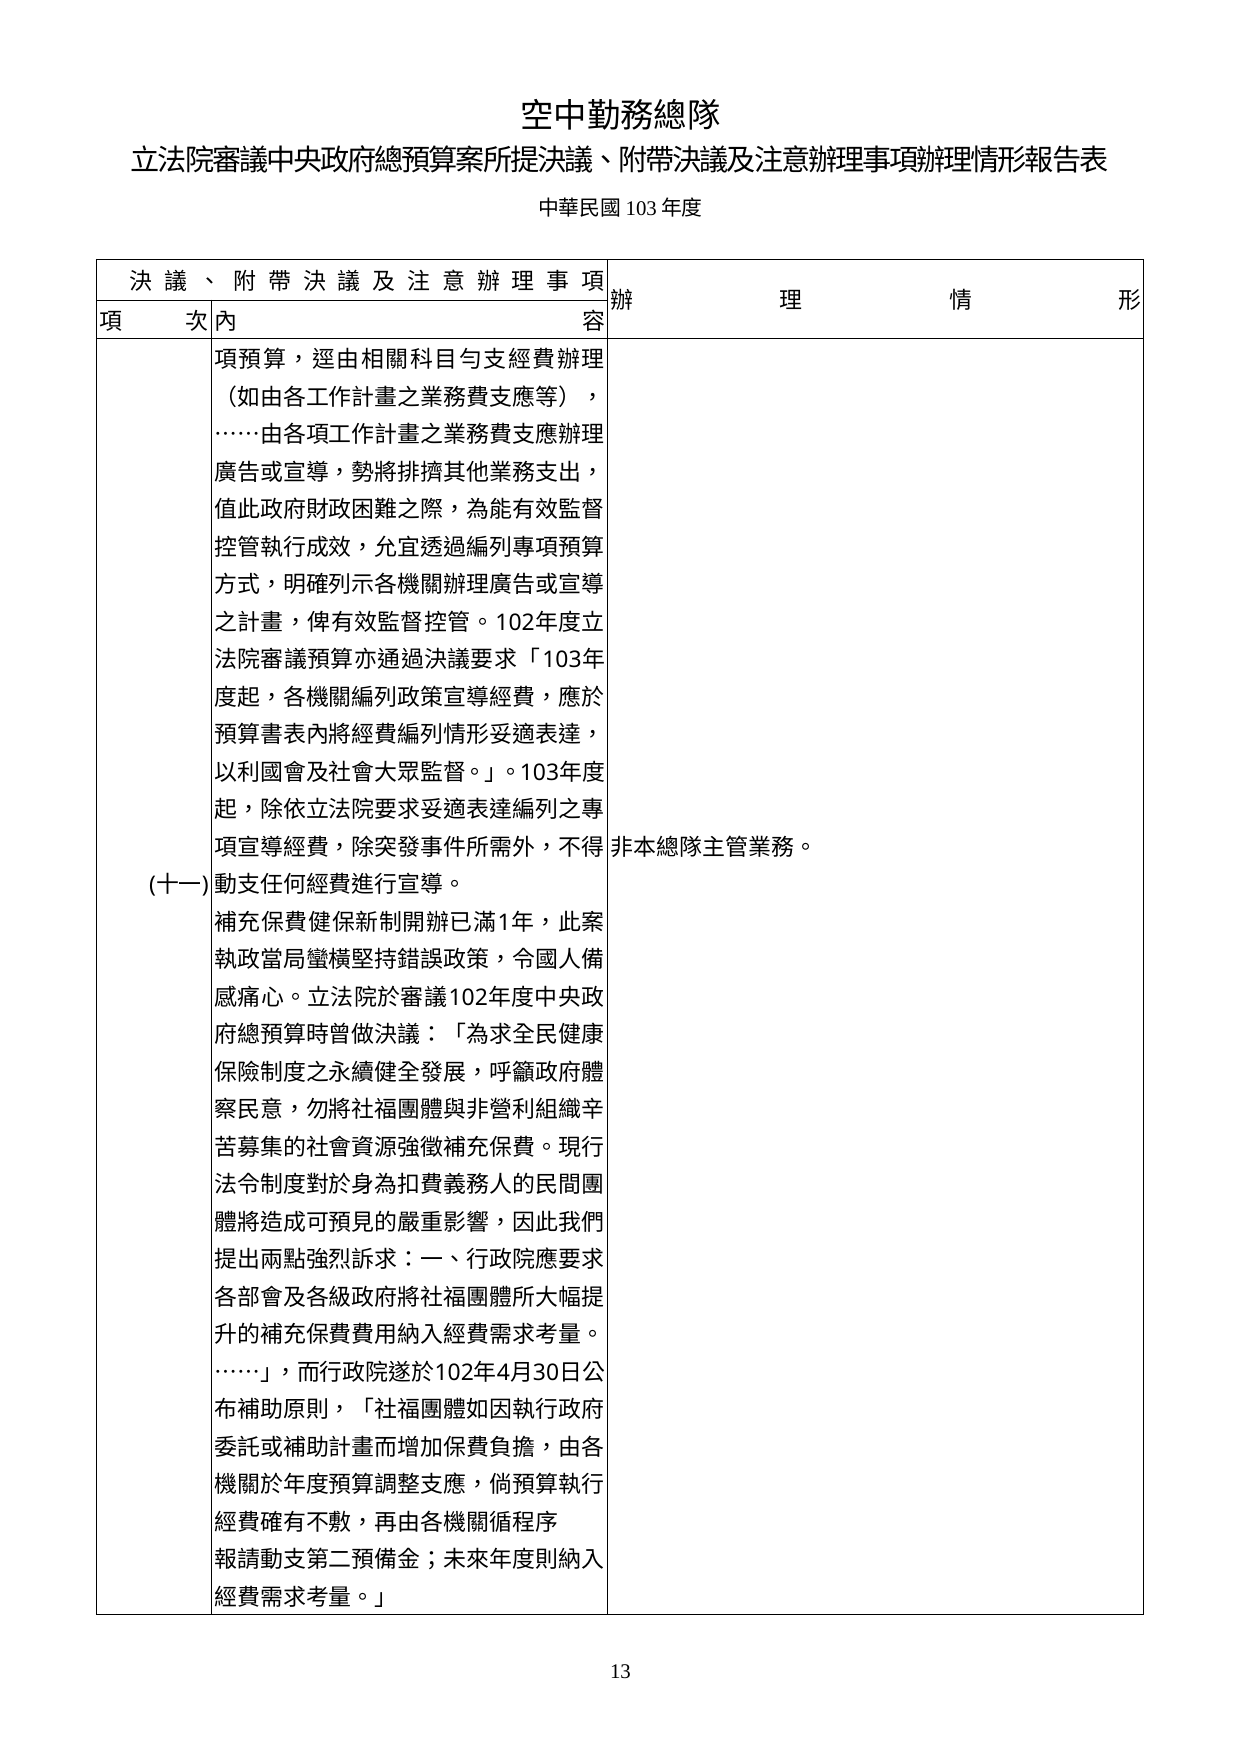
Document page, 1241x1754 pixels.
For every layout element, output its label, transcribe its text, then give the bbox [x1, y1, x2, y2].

table_cell (十一) [97, 339, 211, 1614]
table_cell 內容 [212, 301, 607, 338]
table_cell 非本總隊主管業務。 遵照辦理。 遵照辦理。 本總隊未編列是項經費。 1.本總隊未編列是項經費。 2.遵照辦理。 3.遵照辦理。 4.本總隊未編列是項經費。 5.遵照辦理。 6.本總隊未編列軍事裝備設施養護費，餘遵照辦理。 7.遵照辦理。 8.遵照辦理。 9.遵照辦理。 10.遵照辦理。 11.本總隊未編列是項經費。 12.本總隊未編列是項經費。 13.非本總隊主管業務。 14.非本總隊主管業務。 非本總隊主管業務。 非本總隊主管業務。 遵照辦理。 本總隊未編列是項經費。 遵照辦理。 非本總隊主管業務。 非本總隊主管業務。 遵照辦理。 非本總隊主管業務。 非本總隊主管業務。 遵照辦理。 非本總隊主管業務。 非本總隊主管業務。 非本總隊主管業務。 非本總隊主管業務。 非本總隊主管業務。 非本總隊主管業務。 非本總隊主管業務。 非本總隊主管業務。 非本總隊主管業務。 本總隊無捐助設立之財團法人。 本總隊無捐助設立之財團法人。 本總隊無捐助設立之財團法人。 本總隊無捐助設立之財團法人。 本總隊無捐助（贈）、投資之財團法人。 遵照辦理。 非本總隊主管業務。 本案書面檢討改善報告，本總隊業以102年12月9日內授空勤字第1020860118號函送立法院內政委員會各委員國會辦公室在案，內容包含99年至101年廠商違約情形、違約分析、影響說明及檢討改善措施等。 本總隊業於103年5月28日立法院第8屆第5會期內政委員會第24次全體委員會提出報告，並經立法院103年10月1日台立院議字第1030703880號函准予動支在案。 本總隊業於103年5月28日立法院第8屆第5會期內政委員會第24次全體委員會提出報告，並經立法院103年10月1日台立院議字第1030703877號函准予動支在案。 本總隊業於103年5月28日立法院第8屆第5會期內政委員會第24次全體委員會提出報告，並經立法院103年10月1日台立院議字第1030703878號函准予動支在案。 本總隊業於103年5月28日立法院第8屆第5會期內政委員會第24次全體委員會提出報告，並經立法院103年10月1日台立院議字第1030703879號函准予動支在案。 本案相關檢討報告，本總隊業以103年1月3日內授空勤字第1030860002號函送立法院內政委員會在案。 本案相關撥用期程及區域配置目標計畫內容，本總隊業以103年1月3日內授空勤字第1030860002號函送立法院內政委員會在案。 (一)依據行政院87年5月14日臺(87)會授二字第03454號函核定財物標準分類第4類第03項第02目第03節「直升機」最低使用年限10年。 (二)按國有財產法第25條「管理機關對其經管之國有財產，除依法令報廢者外，應注意保養及整修，不得毀損、棄置。」規定，本總隊經管使用飛機尚未報廢前，均依據飛機製造商技術文件執行定期檢查及檢修工作等，維護保養飛機使其維持適航狀況。 (三)本總隊現有高齡S-76、UH-1H型及B-234型直升機業已規劃配合黑鷹直升機接收期程自102年開始逐年汰除至106年全數除役，由新型黑鷹直升機為主力機接替執行空中勤務。 (四)本案相關辦理情形，本總隊業以103年1月3日內授空勤字第1030860002號函送立法院內政委員會在案。 有關本案配置飛航記錄器或研擬其他替代方案檢討，本總隊業以103年1月3日內授空勤字第1030860002號函送立法院內政委員會在案，本總隊現有高齡機種UH-1H及B-234型機將於106年全面汰除，另104年起分批接收之黑鷹直升機均已配置飛航紀錄器。 本總隊自成立迄今，計發生6次飛航事故（其中U型機5次、B型機1次），依「飛航安全調查委員會」調查報告所見，現行飛安管理組織的功能未能發揮、飛行員對狀況的警覺不足、緊急處置訓練待加強、部分飛行及保修操作程序不完整、承商維修工作不確實，本總隊均逐案檢討並完成相關改進措施，並規劃以「他律」及「自律」兩大作為提升飛安績效： (一)自律面： 1.制定相關標準作業規範及安全管理作業手冊。 2.總隊長率各業務主管定期至勤務大隊參加飛安季會。 3.強化對操作風險評估的辨識度。 4.召開「年終飛地安促進會議」。 5.派員參加國內飛安機構辦理之教育訓練。 6.修訂「內政部空中勤務總隊飛安監理會設置要點」。 7.於3個勤務大隊及9個勤務隊設置「兼任飛安官」。 8.協請飛航安全調查委員會派員實施飛安事件調查講習。 (二)他律面： 1.飛安監理會外聘7-9員具航空專業知能之委員，定期召開飛安委員會議。 2.外聘委員每月輪流至1個勤務隊實施飛安督導訪談，提出飛地安改善建議。 3.每兩年成立飛安管理評鑑小組，對空勤總隊暨所屬各勤務（大）隊實施年度飛安評鑑，提出飛安改善建議。 (三)本案相關檢討及改善計畫，本總隊業以103年1月3日內授空勤字第1030860002號函送立法院內政委員會在案。 有關本案加強績效指標精確度之方案，本總隊業以103年1月3日內授空勤字第1030860002號函送立法院內政委員會在案。 (一)行政院業以103年7月9日院臺內字第1030140542號核定本總隊「飛機維護5年中程計畫」，內容涵蓋機隊商維策略、黑鷹直升機維持妥善率，並解決新機接收機隊管理、維護、新增人力與空勤機工長缺額等問題。 (二)本總隊於104年中起接收黑鷹直升機期間，舊型機種S-76B、UH-1H及B-234配合新機接收及成軍計畫逐年汰除，未來僅配置AS-365、UH-60M直升機及1個定翼機隊，以達機隊簡化目標，任務派遣將朝低成本高效益規劃。 (三)本總隊接收黑鷹直升機接裝訓練已擬定接裝訓練工作計畫，內容包含飛行員訓練104年至106年國外原廠訓練教官班3期14員，正駕駛班3期18員，完成原廠訓練回國後，依台灣地形、氣候及海洋狀況實施任務訓練，107年至108年國內自訓合格班5期20員(含任務訓練)；維保人員訓練，包含104年國外原廠訓練12人，國內維保人員訓練由美方駐台技協小組教官執行基礎保養班4期56員、空勤檢驗班2期8員。 (四)有關模擬機訓練除於國外原廠實施模擬機訓練外，國防部陸軍司令部亦同意於該軍航特部UH-60M模擬機非操作時段，實施空勤總隊模擬機訓練，可滿足本總隊接機期間及未來各年度常年訓練模擬機訓練需求。 (五)因應黑鷹機隊接訓，空勤總隊規劃於103年下半年集中第1批將赴美教官6員成立接訓隊，實施技令研讀、加強語文能力、機隊運作研討等，以順遂爾後接裝訓練。 (六)黑鷹直升機接機訓練場地於台中清泉崗機場實施，並針對救援任務特性已規劃機場航線、海上、陸地及高山訓練區域，可滿足未來接機換裝訓練及任務訓練。 (七)本案相關評估改善方案，本總隊業以103年1月3日內授空勤字第1030860002號函送立法院內政委員會在案。 [608, 339, 1143, 1614]
table_cell 通案決議部分： 103年度中央政府總預算案，歲入預算編列「釋股收入」380億元，釋股對象不以三大基金（中華郵政公司、勞工保險基金及勞工退休基金）為限，並以長期持有為原則，釋股相關費用併同調整。 查「文康活動費」之編列於法無據，且與業務推廣無關，此時正值政府財政赤字節節攀升，各部門應撙節支出、同舟共濟之際，故將中央政府各機關之「文康活動費」減列20%。 歷年中央政府各機關車輛養護費及辦公器具養護費之編列標準浮動，且依其性質，應可視各機關實際需求編列，而非統一按人頭方式編列；且我國中央政府長期推動「政府機關及學校四省專案計畫」，更應撙節支出，非增列預算。爰刪減中央政府各機關「車輛及辦公器具養護費」9億5,088萬5,000元之5%，計4,754萬4,000元，並要求未來年度「車輛養護費」及「辦公器具養護費」之編列，應據各年度需求，如實編列。 針對103年度中央政府總預算案中，有關各部會及所屬皆編列有「大陸地區旅費」預算，主要是支應派員進行兩岸開會、談判、考察等交流業務；惟鑑於中國對台政策仍堅守「一中原則」立場，其官員來台參加活動皆公開大肆宣傳「一中政策」，更何況是面對我國至中國參與交流的官員，中國欲進行統戰企圖顯已昭然若揭，實不宜編列預算支應與中國太過頻繁之交流，就連國際專家都建議台灣應該要放緩兩岸交流。準此，為使國家政策更加優質化，公務人員本應選擇與更進步、更自由的歐、美國家交流，以參照學習先進國家之優良施政做法，而非讓台灣生存與發展「僅有一條與中國結合之路」；爰針對各部會及所屬編列之「大陸地區旅費」預算，統刪10%。 103年度中央政府總預算案針對各機關及所屬統刪項目如下： 1.大陸地區旅費：統刪10%。 2.車輛及辦公器具養護費：統刪5%。 3.文康活動費：編列標準由每人每年2,500元調降為2,000元。 4.委辦費：除立法院主管、公務人員保障暨培訓委員會、國家文官學院及所屬、警政署及所屬、外交部主管、教育部主管委託辦理、體育署委託研究、法務部主管委託研究、工業局工業技術升級輔導計畫、動植物防疫檢疫局及所屬屠宰衛生檢查、畜禽藥物殘留檢測及檢疫偵測犬業務、勞工委員會危險性機械及設備檢查與管理、衛生福利部長期照顧十年計畫及建置長期照顧服務體系相關預算、食品藥物管理署、文化部主管委託辦理不刪外，其餘統刪10%，其中國史館臺灣文獻館、行政院、主計總處、經濟建設委員會、審計部、內政部、營建署及所屬、入出國及移民署、建築研究所、國防部所屬、財政部、國庫署、國家教育研究院、交通部、中央氣象局 、觀光局及所屬、運輸研究所、公路總局及所屬、科學工業園區管理局及所屬、南部科學工業園區管理局及所屬、中部科學工業園區管理局及所屬、茶業改良場、動植物防疫檢疫局及所屬、農業金融局、勞工安全衛生研究所改以其他項目刪減替代，科目自行調整。 5.一般事務費：除中央研究院、中央選舉委員會及所屬、立法院主管、公務人員保障暨培訓委員會、國家文官學院及所屬、警政署及所屬、外交部主管、體育署、法務部主管、衛生福利部長期照顧十年計畫及建置長期照顧服務體系相關預算、中央健康保險署不刪外，其餘統刪5%，其中經濟建設委員會、審計部、審計部臺北市審計處、審計部臺中市審計處、審計部臺南市審計處、審計部高雄市審計處、營建署及所屬、消防署及所屬、入出國及移民署、空中勤務總隊、國防部主管、財政部、國庫署、賦稅署、高雄國稅局、北區國稅局及所屬、中區國稅局及所屬、南區國稅局及所屬、關務署及所屬、國有財產署及所屬、國家圖書館、國立公共資訊圖書館、國立教育廣播電臺、國際貿易局及所屬、能源局、民用航空局、中央氣象局、觀光局及所屬、運輸研究所、科學工業園區管理局及所屬、南部科學工業園區管理局及所屬、中部科學工業園區管理局及所屬、放射性物料管理局、核能研究所、水土保持局、農業試驗所、林業試驗所、家畜衛生試驗所、農業藥物毒物試驗所、種苗改良繁殖場、衛生福利部、食品藥物管理署、環境檢驗所、海岸巡防署、金融監督管理委員會改以其他項目刪減替代，科目自行調整。 6.軍事裝備設施、房屋建築、設施及機械設備養護費：除中央研究院、中央選舉委員會及所屬、立法院主管、公務人員保障暨培訓委員會、國家文官學院及所屬、警政署及所屬、體育署、法務部主管不刪外，其餘統刪5%，其中行政院、經濟建設委員會、研究發展考核委員會、考選部、監察院、審計部、審計部臺北市審計處、審計部臺中市審計處、審計部臺南市審計處、審計部高雄市審計處、內政部、營建署及所屬、空中勤務總隊、領事事務局、國防部主管、國庫署、賦稅署、臺北國稅局、高雄國稅局、北區國稅局及所屬、中區國稅局及所屬、關務署及所屬、國有財產署及所屬、財政資訊中心、國家圖書館、國立公共資訊圖書館、國立教育廣播電臺、 交通部、民用航空局、中央氣象局、觀光局及所屬、運輸研究所、公路總局及所屬、蒙藏委員會主管、僑務委員會主管、南部科學工業園區管理局及所屬、原子能委員會、放射性物料管理局、農業委員會、水土保持局、林業試驗所、農業藥物毒物試驗所、特有生物研究保育中心、臺南區農業改良場、高雄區農業改良場、疾病管制署、食品藥物管理署、海岸巡防署主管、證券期貨局改以其他項目刪減替代，科目自行調整。 7.國內旅費：除中央研究院、中央選舉委員會及所屬、立法院主管、公務人員保障暨培訓委員會、國家文官學院及所屬、體育署、法務部主管、衛生福利部長期照顧十年計畫及建置長期照顧服務體系相關預算不刪外，其餘統刪5%，其中經濟建設委員會、公共工程委員會、考選部、監察院、審計部、審計部臺北市審計處、審計部臺南市審計處、審計部高雄市審計處、內政部、營建署及所屬、役政署、入出國及移民署、領事事務局、國防部所屬、財政部、國庫署、臺北國稅局、關務署及所屬、國有財產署及所屬、財政資訊中心、國家圖書館、國立公共資訊圖書館、國立教育廣播電臺、交通部、中央氣象局、觀光局及所屬、運輸研究所、公路總局及所屬、科學工業園區管理局及所屬、南部科學工業園區管理局及所屬、中部科學工業園區管理局及所屬、原子能委員會、放射性物料管理局、農業委員會、水土保持局、林業試驗所、農業藥物毒物試驗所、衛生福利部、疾病管制署、食品藥物管理署、環境保護人員訓練所、海岸巡防署、檢查局改以其他項目刪減替代，科目自行調整。 8.國外旅費：除中央研究院、中央選舉委員會及所屬、立法院主管、公務人員保障暨培訓委員會、國家文官學院及所屬、警政署及所屬、外交部主管、體育署、法務部主管、衛生福利部長期照顧十年計畫及建置長期照顧服務體系相關預算、文化部主管不刪外，其餘統刪10%，其中行政院、主計總處、地方行政研習中心、國立故宮博物院、經濟建設委員會、客家委員會及所屬、研究發展考核委員會、檔案管理局、公平交易委員會、考試院、考選部、銓敘部、公務人員退休撫卹基金監理委員會、公務人員退休撫卹基金管理委員會、監察院、審計部、營建署及所屬、中央警察大學、消防署及所屬、役政署、入出國及移民署、空中勤務總隊、國防部所屬、財政部、國庫署、賦稅署、臺北國稅局、北區國稅局及所屬、中區國稅局及所屬、南區國稅局及所屬、關務署及所屬、國有財產署及所屬、財政資訊中心、教育部、國民及學前教育署、青年發展署、國家圖書館、國立公共資訊圖書館、國家教育研究院、標準檢驗局及所屬、中央地質調查所、交通部、民用航空局、中央氣象局、觀光局及所屬、運輸研究所、公路總局及所屬、僑務委員會主管、科學工業園區管理局及所屬、南部科學工業園區管理局及所屬、中部科學工業園區管理局及所屬、原子能委員會、輻射偵測中心、放射性物料管理局、核能研究所、農業委員會、林務局、水土保持局、農業試驗所、林業試驗所、畜產試驗所、家畜衛生試驗所、農業藥物毒物試驗所、種苗改良繁殖場、漁業署及所屬、動植物防疫檢疫局及所屬、農業金融局、農糧署及所屬、職業訓練局及所屬、勞工安全衛生研究所、衛生福利部、疾病管制署、食品藥物管理署、環境保護署、環境檢驗所、環境保護人員訓練所、海岸巡防署、銀行局、臺灣省政府、臺灣省諮議會改以其他項目刪減替代，科目自行調整。 9.出國教育訓練費：除中央研究院、公務人員保障暨培訓委員會、國家文官學院及所屬、警政署及所屬、法務部主管不刪外，其餘統刪10%，其中主計總處、經濟建設委員會、公平交易委員會、審計部、營建署及所屬、中央警察大學、空中勤務總隊、國防部所屬、財政部、關務署及所屬、交通部、中央氣象局、原子能委員會、核能研究所、農業委員會、林務局、水土保持局、農業試驗所、林業試驗所、畜產試驗所、家畜衛生試驗所、農業藥物毒物試驗所、特有生物研究保育中心、種苗改良繁殖場、臺南區農業改良場、高雄區農業改良場、臺東區農業改良場、動植物防疫檢疫局及 所屬、衛生福利部、疾病管制署、食品藥物管理署、環境保護署、環境檢驗所、海岸巡防署、銀行局改以其他項目刪減替代，科目自行調整。 10.設備及投資：除資產作價投資、中央研究院、國立故宮博物院南部院區籌建計畫、中央選舉委員會及所屬、立法院主管、公務人員保障暨培訓委員會、國家文官學院及所屬、警政署及所屬、外交部主管營建工程與交通及運輸設備、體育署、法務部主管、國家科學委員會增撥國家科學技術發展基金、中央健康保險署、文化部主管不刪；教育部主管（不含體育署）統刪4%外，其餘統刪8%，其中經濟建設委員會、檔案管理局、司法院、最高法院、最高行政法院、臺中高等行政法院、高雄高等行政法院、公務員懲戒委員會、智慧財產法院、臺灣高等法院、臺灣高等法院臺中分院、臺 灣高等法院臺南分院、臺灣高等法院高雄分院、臺灣高等法院花蓮分院、臺灣臺北地方法院、臺灣士林地方法院、臺灣新北地方法院、臺灣新竹地方法院、臺灣苗栗地方法院、臺灣臺中地方法院、臺灣南投地方法院、臺灣彰化地方法院、臺灣雲林地方法院、臺灣嘉義地方法院、臺灣臺南地方法院、臺灣高雄地方法院、臺灣屏東地方法院、臺灣臺東地方法院、臺灣花蓮地方法院、臺灣宜蘭地方法院、臺灣基隆地方法院、臺灣澎湖地方法院、臺灣高雄少年及家事法院、福建高等法院金門分院、福建金門地方法院、福建連江地方法院、考選部、審計部臺北市審計處、審計部臺中市審計處、審計部臺南市審計處、審計部高雄市審計處、內政部、營建署及所屬、消防署及所屬、領事事務局、外交及國際事務學院、國防部主管、財政部、國庫署、賦稅署、臺北國稅局、中區國稅局及所屬、國有財產署及所屬、教育部、國民及學前教育署、青年發展署、國家圖書館、國立公共資訊圖書館、國立教育廣播電臺、國家教育研究院、中央氣象局、觀光局及所屬、運輸研究所、公路總局及所屬、臺中區農業改良場、漁業署及所屬、環境保護人員訓練所、海洋巡防總局、海岸巡防總局及所屬、證券期貨局改以其他項目刪減替代，科目自行調整。 11.對國內團體之捐助與政府機關間之補助：除法律義務支出、中央研究院、 司法院對財團法人法律扶助基金會之捐助、警政署及所屬、外交部主管、教育部主管、法務部主管、經濟部科技預算、國家科學委員會對財團法人國家實驗研究院與國家同步輻射研究中心之捐助、衛生福利部主管長期照顧十年計畫及建置長期照顧服務體系相關預算、衛生福利部捐助財團法人國家衛生研究院發展計畫、中央健康保險署補助職業工會與農漁會辦理健保業務、食品藥物管理署、文化部主管不刪外，其餘統刪5%，其中內政部、營建署及所屬、入出國及移民署、國防部所屬、交通部、觀光局及所屬、動植物防疫檢疫局及所屬、疾病管制署、環境保護署改以其他項目刪 減替代，科目自行調整。 12.對地方政府之補助：除法律義務支出、一般性補助款、教育部主管、法務 部主管、衛生福利部主管長期照顧十年計畫及建置長期照顧服務體系相關預算、中央健康保險署補助鄉鎮市公所辦理健保業務、食品藥物管理署、文化部主管不刪外，其餘統刪5%，其中役政署、交通部、動植物防疫檢疫局及所屬、衛生福利部改以其他項目刪減替代，科目自行調整。 13.經濟部主管、內政部主管及農業委員會主管辦理「易淹水地區後續治理及維護管理計畫」23 億元全數刪除。 14.國庫署「國債付息」減列11億3,000 萬元。 財政部97年1月2日函文政府各機關學校，要求機關學校附設公園供停放車輛之停車場，應依「規費法」規定徵收使用規費；惟效果不彰，絕大多數機關均未針對員工使用機關附設停車場收費；少數有收費者，收費標準亦相當紊亂，包括同棟建築，不同部會，標準不一；同一主管機關中，不同單位，收費不同；收費標準低於一般行情甚多等等。 規費法第1條即敘明立法目的在於「增進財政負擔公平，有效利用公共資源，維護人民權益」，同法第8條有關應徵收使用規費之項目中，即包括各機關學校交付特定對象或提供其使用之「公有道路、設施、設備及場所」，第10條有關收費標準之計費原則並規定除須依興建、購置、維護等相關成本訂定收費標準外，亦應考量市場因素。一般民眾利用公有停車場均須按規定繳費，但公務人員使用政府機關停車場，卻可享免費或低價之優惠，無疑是慷人民之慨。況中央政府機關多位於大台北地區，捷運、公車等大眾運輸路網密集，交通便捷；且政府機關無償提供員工使用停車場，增加自行開車之誘因，亦與近年來政府力倡之節能減碳政策大相違背。爰此，要求行政院應依規費法相關規定，參考同地段一般停車場收費情形，於103 年清查各機關學校附設停車空間供員工使用情形，並於104年研擬相關規範，送立法院備查後實施，以落實規費法「增進財政負擔公平、維護人民權益」之立法精神。 現行軍公教員工居住公有宿舍房租津貼扣繳標準，係按職務等級而訂；月薪含「公費」之院長或部長級政務人員居住公有宿舍，每月扣繳800元；一般軍公教人員按職級每月分別扣繳400元至700 元不等。 公務人員之待遇、加給係依「公務人員俸給法」規定，其中並無配住宿舍或提供房租津貼之規定。因此，配住宿舍僅扣繳低額之房租津貼，形同對配住者之額外津貼；且各單位職務宿舍區位、面積均不同，但不論位於台北市或花蓮、台東，不論居住單房或1戶多房者，亦均依同樣標準扣繳，實未盡合理。另「中央各機關學校職務宿舍之設置管理規定事項」第6點規定：「各機關學校提供職務宿舍予借用人住用，應收取管理費，由宿舍管理機關學校經收後悉數解繳國庫。……」，然各該公有宿舍雖大多收有管理費，但費用仍較一般行情為低，且除極少數如中央研究院將管理費等相關收入繳庫外，其餘機關所收取之管理費均未按規定繳回國庫。 綜上，公務人員住宿舍本於法無據，且房租津貼扣繳及管理費標準，均悖離一般市場行情，並與宿舍面積及價值無關，顯不符宿舍使用之對價，形同變相津貼；公務人員職務宿舍均為運用政府預算興建或租用，為落實使用者付費原則，爰要求行政院應參酌宿舍座落區位、面積及市場行情，於104年訂定宿舍使用之收費相關規範，送立法院備查後實施。 針對103年度中央政府總預算案「業務費」項下「教育訓練費」科目合計編列15億9,147萬7,000元，經查，其中內含「對現職員工赴國內外公私立各級學校修習學位、學分或研究等所需補貼之學分費、雜費等教育費」。有鑑於公務人員進修費用依規定雖可申請部分補助，但細節乃授權各機關學校得視預算經費狀況而定，可知公務人員進修費用實非必須應給予之補助；此外，進修人員甚至還可因此申請公假上課，實不合理。加以近年來，更發現公務人員違規到中國進修情形嚴重之問題發生，「連論文題目都是中國指定的」，恐已涉及國家安全疑慮。準此，對現職員工赴國內外公私立各級學校修習學位、學分或研究等所需補貼之學分費、雜費等教育費預算，自103年度起，就公餘時間與業務相關之進修核予補助。 有鑑於民國50至60年代軍公教人員待遇及福利較低，政府以行政命令頒定各項補助及優惠措施政策，改善軍公教家庭生活。惟多年來，歷經多次之大幅調薪後，目前軍公教人員整體待遇及福利已比民間企業優厚許多。加以目前政府財政惡化之際，各界紛紛檢討政府長期對特定對象進行各項補助問題，其中以「退役軍人及軍眷醫療免掛號費補助」，其相關費用實不合情理，相較於一般民眾（尤其對繳不起健保費遭鎖卡之民眾）而言，都無醫療免付掛號費之優待，造成相對剝奪感嚴重，實有違反社會公平正義原則。基於目前政府財政惡化之際，軍人應與全民共體時艱，況且政府設立之醫療院所本亦應為國庫增加收入，有所營運績效才能自給自足，而非為特定族群給予掛號優惠，更造成各公立醫院長期為吸收該項優惠而減少國庫收入。職是之故，政府亟應重視且重新檢討廢止就醫免掛號費制度，取消「退役軍人及軍眷醫療免掛號費補助」，爰要求針對103年度所有編列「退役軍人及軍眷至醫療院所『就診免付掛號費』」之優待相關預算，應予檢討優待掛號費之次數，並自104年度起實施，超過部分亦不得要求相關所屬之醫療院所自行吸收。 依據審計部決算審核報告指出，過去政府辦理政令宣導採購，曾發生未編有專項預算，逕由相關科目勻支經費辦理（如由各工作計畫之業務費支應等），……由各項工作計畫之業務費支應辦理廣告或宣導，勢將排擠其他業務支出，值此政府財政困難之際，為能有效監督控管執行成效，允宜透過編列專項預算方式，明確列示各機關辦理廣告或宣導之計畫，俾有效監督控管。102年度立法院審議預算亦通過決議要求「103年度起，各機關編列政策宣導經費，應於預算書表內將經費編列情形妥適表達，以利國會及社會大眾監督。」。103年度起，除依立法院要求妥適表達編列之專項宣導經費，除突發事件所需外，不得動支任何經費進行宣導。 補充保費健保新制開辦已滿1年，此案執政當局蠻橫堅持錯誤政策，令國人備感痛心。立法院於審議102年度中央政府總預算時曾做決議：「為求全民健康保險制度之永續健全發展，呼籲政府體察民意，勿將社福團體與非營利組織辛苦募集的社會資源強徵補充保費。現行法令制度對於身為扣費義務人的民間團體將造成可預見的嚴重影響，因此我們提出兩點強烈訴求：一、行政院應要求各部會及各級政府將社福團體所大幅提升的補充保費費用納入經費需求考量。……」，而行政院遂於102年4月30日公布補助原則，「社福團體如因執行政府委託或補助計畫而增加保費負擔，由各機關於年度預算調整支應，倘預算執行經費確有不敷，再由各機關循程序 報請動支第二預備金；未來年度則納入經費需求考量。」 經查，102年度社福團體執行政府委託或補助計畫時，並未得到各部會及各級政府就增加之補充保費負擔予以額外補助，反而因招標之統包金額變相由社福團體自行吸收，讓社福團體的財務更加捉襟見肘。爰要求行政院應督促各機關及各級政府就社福團體因執行政府委託或補助計畫而增加之補充保費負擔，納入經費需求。 補充保費健保新制開辦已滿1年，此案執政當局蠻橫堅持錯誤政策，不顧十餘年來二代健保之法令研修，令國人備感痛心。其中，補充保費來源之一的兼職所得，全民健康保險法第31條第1項第2款「非所屬投保單位給付之薪資所得」，讓廣大兼職的弱勢大眾被剝兩層皮。經社會輿論反彈後，衛生福利部雖陸續排除兒童及少年、中低收入戶、中低收入戶老人、領取身障者生活補助費者或勞保投保薪資未達中央勞工主管機關公告基本工資之身障者、在國內就學且無專職工作之專科學校或大學學士班學生等身分適用，但掛一漏萬，仍無助解決兼職所得不公的問題。近年台灣薪資凍漲、低薪化，卻又面臨物價卻節節上漲，許多青壯年往往須兼任第二份工作才能勉強餬口養家，現在又要繳納兩份健保費，看到有錢人買豪宅竟可貸款99%，相對剝奪感油然而生。爰要求衛生福利部應修正「全民健康保險扣取及繳納補充保險費辦法」，將在國內就業且無專職工作之大專學生之兼職所得扣取補充保險費之下限提高。 中央各機關單位辦理人力派遣採購作業，除應公開招標外，派遣契約中之勞動者權益亦應與正式職工維持同工同酬、同待遇原則；各機關單位並應同時針對未來業務人力之規劃進行全盤檢討，派遣員工人數不得新增。 目前各機關運用派遣勞工人數，原則不得超過99年1月31日各機關實際進用派遣勞工人數，並由主管機關進行總量管控。惟以控管基準日填報資料為派遣勞工人數之上限，且未衡酌各機關業務增減情形及既有人力寬緊度，實過於便宜行事。此外，由於聘用人員、約僱人員及臨時人員亦均有控管措施，惟承攬人力未予列管，因此，派遣勞工人數雖經控管後，有減少現象，但「勞務承攬」卻增加，亦即各機關勞務承攬方式規避控管，使派遣勞工人數之控管流於形式。爰要求行政院應責令相關機關重新檢討現行中央政府各機關運用派遣人力之規範，依照各機關人力結構及業務實際需求，調整派遣勞工人數之上限；此外，鑑於各機關以「勞務承攬」代替「勞務派遣」，或將部分業務以「勞務承攬」方式外包情形有增加之趨勢，行政院亦應針對「勞務承攬」訂定運用規範，必須符合勞動基準法規定，俾以提升機關人力運用效益，減少非必要之資源浪費；相關檢討報告及規範應於3個月內送立法院。 自日本福島核災後，世界各國皆開始檢討核安管制機關的獨立性和位階，國際原子能總署更制定核能安全公約（CNS），於第8條明訂「管制機關需賦予足夠的職權，並有效區隔管制機關與促進核能利用機構。」惟世界各國皆提升核安管制機關位階，我國卻於組改後擬將行政院原子能委員會降級為「三級獨立機關」之位階；惟查我國三級獨立機關中，僅有任務型委員會之設置，並無常態管制機構之往例，此舉不僅無助於我國即將面臨的除役、核廢料運送及儲存、人員儲備等問題，更恐將造成下層機關無力對上層機關（經濟部與台灣電力股份有限公司）行使監督權之問題，且易恐致立法院原本僅有的監督及質詢權力付之闕如，顯有迴避國會監督之嫌。鑑於以上，爰建請行政院及相關主管機關應研擬提升我國核安管制機關 位階至二級機構，並明確解決核安管制與核能運用功能混淆現狀，且能獨立行使監督台灣電力股份有限公司權責之組織改造與修法配套方案，並針對行政院原子能委員會之組改事宜，向立法院相關委員會進行專案報告。 目前中央政府各機關單位補助團體或個人之經費，雖已公布補助對象，但對於補助對象所在之縣市別等則未予公布，為利瞭解政府補助資源分配之情形，爰要求中央政府各機關補助團體或個人之經費，應增列直轄市或縣市別，就獲補助團體或個人可歸屬之直轄市或縣市分別列示。 為確保食品安全、強化食品級化學原料之管理，立法院於102年5月三讀通過食品衛生管理法時曾通過附帶決議：「未來工業級的化學原料和食品級的化學原料進口時海關編碼要分開處理。」，經查，食品衛生管理法公布迄今已半年有餘，相關部會仍未能就增列食品添加物之貨品分類號列達成共識，甚至有部會一直以實務執行有困難、違反世界潮流等理由來推諉，顯見行政院無心解決食安問題、放任相關部會藐視國會決議，使「食品添加物邊境分流、製造分區、販賣分業」乙案仍無有效進展。爰要求行政院應督促衛生福利部、經濟部、財政部於6個月內完成「食品添加物邊境 分流、製造分區、販賣分業」之各項管理措施，落實食品添加物之管理。 102年台灣發生化製澱粉及劣質油品事件，嚴重損及台灣人民身體健康與重創台灣美食王國之招牌，衛生福利部啟動「油安行動」時提到衛生福利部已經追加食品安全管理相關經費，新聞稿指稱「自102年起，重建食品安全五五專案已每年投入3.2億元，103年增加3億元投入擴增補助各縣市衛生局食品安全稽查經費」。經檢視食品藥物管理署102年度與103年度的預算，可以發現實際預算數遠比新聞稿所述短缺甚多，若扣除103年度新增一筆調查計畫後，可發現103年度的「五五專案」還比102年度少編1,116萬元。況且五五專案並非只針對食品安全來管理，還包括藥物、醫療器材及化粧品的查緝與檢驗經費，因此分到食品安全的經費根本未如新聞稿上所稱3.2億元全部拿來重建食品安全。其次，103年度食品藥物管理署並未多編3億元補助各縣市衛生局稽查食品安全，統計食品藥物管理署所有補助各縣市衛生局的經費（包括藥品及化粧品），103年度反而較102年度短編2,146.3萬元。 立法院於102年5月底三讀通過食品衛生管理法時曾通過附帶決議，要求「中央主管機關應於原列預算外另行編列專款專用於補助地方政府進行全面清查所有食品化工業之人力與經費。」，103年度食品藥物管理署預算不僅未編列專款，五五專案也短編，竟連補助各縣市衛生局的經費也縮水2,146.3萬元，除藐視國會外，這種「要前線打仗，後方卻糧草供應不足」，反映出馬政府根本無心為國人解決食品安全。 綜上，爰要求行政院應比照「99年核定『充實地方政府社工人力配置及進用計畫』，於6年內增加社工人力1,462人，並逐年由中央主管機關編列1.5億元」之做法，與各地方政府溝通需求，寬列補助經費、人力，除可補強現行食安稽查人力嚴重不足、提高留任率之現象，確實建構充足的食品稽查能量，以確保國人食品安全。 為落實藥物之管理，確保國人用藥安全，並推動生技醫藥產業之發展，避免因臨時人員之進用與運用限制，而影響衛生福利部食品藥物管理署延攬與留用專業之審查人員及稽查人員。爰建議行政院對於衛生福利部食品藥物管理署規費收入之用人經費，同意取消人事費用額度限制，用以進用足夠之審查人員及稽查人員，以提升藥物查驗登記與查廠案件之品質與效率；並為擴增對國外藥廠實地查核之廠數，建議行政院同意該等稽查人員可投入執行海外查廠業務，以利加強對輸入藥品之管理。 近年食品安全問題年年發生，重創我國食品產業形象，影響國際聲譽與觀光，衛生福利部食品藥物管理署職掌食品、藥物與化粧品之管理、查核、檢驗等業務，與民眾生活息息相關，負責食品加工、製造、流通、銷售等涉及層面廣泛且複雜。100年的塑化劑事件突顯源頭管理及上市後流通稽查管理重要性，102 年接連爆發修飾澱粉、油品混充及違法添加香料色素等事件，再再顯示現有制度之缺失與人力之短缺。此次違法欺詐消費者之不肖廠商主管機關未主動察覺，雖有怠忽之嫌，然根究其原因在於缺乏專精的檢驗技術與方法、蒐集國外相關風險資訊，建立確效的業者登錄管理、稽查管理制度等。從接連爆發之重大食品安全危機，可發現目前食品藥物管理署專門技術人員不足，檢驗設備缺乏，為使完善之食品安全機制得以建制，除積極修法改善外，爰要求衛生福利部食品藥物管理署應儘速完成修法、增加人力及相關設備，以建置完善的食品安全網，且為因應食品安全業務所增加之人力，得不受立法院99年通過中央政府機關總員額法時做成之附帶決議有關機關員額未來應於5年內降為16萬人之限制。 目前各機關國有土地參與都市更新或聯合開發後分回之房地，包括住宅、套房等，多以標售或標租方式處分。政府機關以標售方式處分，其標售價格易成為區域性指標，更易形成政府帶頭炒房之不良印象，且與平抑房價之政策相違。行政院應責成相關單位將該等分回之住宅優先作為公營出租住宅或社會住宅，以較低價格出租給青年、弱勢家庭等，並協調建置一統籌運用之機制、平台統籌規劃辦理。 近年來各級政府為發展經濟，屢以新訂或擴大都市計畫方式進行特定區開發，並採大範圍之區段徵收方式辦理，引發土地所有權人抗爭事件時有所聞；包括苗栗大埔案、林口A7開發案、桃園國際機場園區及附近地區特定區計畫案等；惟該等土地徵收案是否符合公益性與必要性備受各界質疑。政府不斷以配合經濟發展為由進行之特定區開發，卻未見因經濟成長所帶動之失業率下降或實質薪資增加，以嘉惠全民；反而推升土地價格上漲，使整體房價所得比持續攀升，造成民眾苦不堪言。爰要求行政院應全面檢討該等以發展經濟為目的將非都市土地劃入特定區之合理性及必要性，並責令相關機關調查已開發特定區用地之使用情況，於6個月內向立法院提出報告。 針對經濟部、行政院農業委員會及內政部營建署於103年度單位預算項下，皆編列「易淹水地區後續治理及維護管理計畫」，共計編列17億9,980萬2,000元（計畫期程預定為103至108年，總經費計635 億元，分6年辦理），有鑑於經濟部在「易淹水地區水患治理計畫」之成效檢討報告未盡詳實且後續治理計畫尚在草案階段，即逕行編列後續計畫預算；然立法院現已為即將屆滿之「水患治理特別條例」，重新針對「流域綜合治理特別條例草案」（預計經費上限為600億元，分6年執行，以特別預算編列），刻正進行朝野黨團協商中。囿於目前國家財政拮据，為避免政府預算及資源重複投入造成浪費，爰要求經濟部、行政院農業委員會及內政部營建署應會同相關單位，俟「流域綜合治理特別條例草案」於立法院三讀通過後，除應加強治理計畫之監督管理及考核機制，並應重新檢討是項後續治理計畫預算重複編列造成中央政府總預算排擠問題與繼續編列之必要性。 根據中央銀行統計，截至2013年9月底止，全體本國銀行對中國跨國債權攀升至351億美元，再創新高，更較2008年底之34.8億美元成長逾10倍，扣除第一名海外基金掛帳的盧森堡，中國實質上已成為本國銀行最高風險之國家。此外，我國銀行業赴中國投資風險總量增加快速（至2013年第2季止，國銀赴中投資風險總量占淨值倍數為0.46倍；上限為1 倍）、人民幣存款急速累積（至2013年11月底，國內人民幣存款餘額為1,551.23億元，約新臺幣7,600億元），在中國金融業面臨影子銀行、房地產波動、地方政府財政惡化、逾放比升高之潛在危機下，我國金融業對中國之曝險增加，將升高整體營運風險；而新臺幣與人民幣之連結度加深，亦可能造成「通貨替代」效果，進而影響我國貨幣政策之效果。 金融是一國經濟結構的關鍵部門，關係經濟、社會穩定及國家安全，行政院應責令相關單位嚴格遵守銀行業赴中投資風險限額控管，不應逕以放寬投資風險總量計算內涵之方式變相擴大風險限額，且風險總量為前一年度決算後淨值1 倍之規範，不應再調整；另中央銀行、金融監督管理委員會等相關單位亦應密切注意我國人民幣需求增加對新臺幣連 動及金融業之影響，並研擬相關因應措施，向立法院提出報告。 有鑑於跨太平洋戰略經濟夥伴關係協定（TPP）是目前全球最具影響力的自由貿易協定（FTA），也是台灣重要貿易夥伴。然因中國、韓國及新加坡近幾年積極加入重要區域經濟整合（如東協、TPP、RCEP 等），而我國參與區域經濟整合程度卻相對偏低，已嚴重落後其他國家。然而，適當的自由貿易協定應是可引導資源運用以獲取高利益，帶來產業技術的升級與薪資水準的提高；反之則會使資源錯置，無法協助產業升級反而還會拉低薪資水準，升高失業率。有鑑於此，為避免其他國家FTA之洽簽，使我國經貿發展陷入困境，行政院、經濟部、外交部及相關各部會實應立即整合擬定我國FTA 戰略藍圖、計畫及行動，並立即提出具體可行之產業、經貿調整策略及因應方案，且應致力於全球布局，更應以加入TPP 等重要區域經濟整合為首要目標，積極融入亞太經貿整合的政策，停止依賴ECFA 使我國經濟過度傾中，而使台灣主權受到侵蝕。 為杜政府捐助設立財團法人等之董事長、執行長、總經理、院長或秘書長等職，淪為主管機關官員或特定人士退休或轉任時作為酬庸之用，更為避免官員於任職期間即不當行使職權企圖染指相關職位，爰要求行政院及所屬各部會針對各該財團法人之政府遴（核）派人員，其初任年齡不得逾62歲，任期屆滿前年滿65歲者，應於3個月內更換之。但處理兩岸、國防或外交、貿易及科技事務之財團法人負責人或經理人，因有特殊原因或考量，報經行政院核准者不在此限。但本人二親等內、在對岸涉及經濟利益者，不得出任。 為杜政府捐助設立財團法人等之董事長、執行長、總經理、院長或秘書長等職，淪為主管機關官員或特定人士退休或轉任時作為酬庸之用，爰要求行政院及所屬各部會應於官方網站公開揭露各該財團法人政府遴（核）派人員之相關規定，及政府遴派人員之姓名、任期、遴（核）派理由等相關資訊。 針對行政院及所屬依預算法第41條規定應函送立法院審議之財團法人預算書案，各財團法人應將政府遴（核）派人員之職權說明、個人簡歷資料（學、經歷）、薪酬、福利（各名義之獎金及補貼等）等相關資料，一併函送立法院，以利國會監督。 行政院及所屬主管之各該財團法人應遵循利益迴避，爰要求各該財團法人之董事、監察人、政府遴派或核派人員不得假藉職務上權力、機會或方法，圖其本人或關係人之利益；且政府遴派或核派人員本人及其配偶、直系親屬，不得與其所屬財團法人為買賣、租賃、承攬等交易行為。 據資料顯示，行政院轄下所屬單位捐助（贈）、投資之財團法人或事業機構中，高達33 家之董（監）事或總經理等重要職務，由行政院10職等以上之退休人員擔任，比率高達19.64%，如再包括其他10職等以下或現任公務人員，比率將更大幅提升，為此，要求行政院轄下所屬機關捐助（贈）財產累計金額超過50%之財團法人或事業機構之常務董（監）事（理事長、副理事長）及經理人（總經理、秘書長），應專任，不得於其他公司有兼任之情事。 目前中央政府各機關單位對於立法院各委員會會議通過之臨時提案，多敷衍了事，未積極辦理；為落實國會之監督權，爰要求中央政府各機關單位應列管追蹤立法院各委員會會議通過臨時提案之辦理情形，並自立法院第8屆第5會期始，於每會期初向各該委員會提出報告。 補充保費健保新制開辦已滿1年，此案執政當局蠻橫堅持錯誤政策，不顧十餘年來二代健保之法令研修，令國人備感痛心。其中，補充保費來源之一的兼職所得，全民健康保險法第31條第1項第2 款「非所屬投保單位給付之薪資所得」，讓廣大兼職的弱勢大眾被剝兩層皮。經社會輿論反彈後，衛生福利部雖陸續排除兒童及少年、中低收入戶、中低收入 戶老人、領取身障者生活補助費者或勞保投保薪資未達中央勞工主管機關公告基本工資之身障者、在國內就學且無專職工作之專科學校或大學學士班學生等身分適用，但掛一漏萬，仍無助解決兼職所得不公的問題。近年台灣薪資凍漲、低薪化，卻又面臨物價卻節節上漲，許多青壯年往往須兼任第二份工作才能勉強餬口養家，現在又要繳納兩份健保費，看到有錢人買豪宅竟可貸款99%，相對剝奪感油然而生。爰要求行政院除應修正「全民健康保險扣取及繳納補充保險費辦法」，將在國內就學且無專職工作之大專學生之兼職所得扣取補充保險費下限提高外，並應全面檢討兼職所得等其他補充保費課徵項目與費率之規定，於立法院第5會期開議前將「全民健康保險法」相關修正案送至立法院審查，期以改正補充保費之缺失。 分組審查決議部分 空中勤務總隊 查空中勤務總隊99至101年賠償收入逐年增加，顯示空中勤務總隊對於廠商履約情形未能有效控管，要求空中勤務總隊提出3年內廠商違約情形，並提出書面檢討改善報告於1個月內送交立法院內政委員會全體委員。 空中勤務總隊103年度預算第2目「空中勤務業務」項下「航務、機務及飛安」編列「實施教育訓練費─辦理復飛、救難飛行、飛行人員學科訓練」經費329萬元，查98年至102年6月空中勤務總隊飛行員、機工長、維保員的職能訓練項目，發現每位機工長、維保員所接受在職訓練次數、項目皆不一致，僅有部分人員取得CAA國家證照（民用航空人員地面機械員檢定證），及航務組及機務組有部分人未接受過相關勤務職能訓練。綜上凸顯空中勤務總隊對於人員訓練規定、督導及相關職能培訓皆未完善規劃處理，爰此，凍結25%，俟空中勤務總隊提出精進人員職能訓練之規劃措施及檢討報告，向立法院內政委員會提出報告並經同意後始得動支。 空中勤務總隊103年度預算第2目「空中勤務業務」項下「航務、機務及飛安」編列「實施教育訓練費─辦理黑鷹直升機種子人員訓練暨初次航材籌補計畫，經費5億元，此預算為行政院核定的六年中程計畫（103至108年），總經費66億7,200萬元，依據空中勤務總隊所委託「組織制度、運作與管理總體檢」研究報告指出，目前空中勤務總隊對其他後勤支援、模擬器協定、接訓隊擬編、技術書刊研讀翻譯、庫儲接收與管理、訓練場地與設施籌建計畫尚未擬定；且參照瑞典黑鷹直升機聯隊成軍案例，最快需要有兩年準備期，又依據美國陸軍安全中心失事資料庫的分析數據，各型機由傳統儀表換裝數位化玻璃座艙後，其失事率明顯提高，其中黑鷹機每10萬小時失事率由8.81增加到17.06，有兩倍之多，惟查該總隊對未來黑鷹新機駐地佈署、人力、訓練、維保策略等相關運作措施，目前尚未有完備及明確的規劃及執行方案，加上國外專家及學者皆明確認為總隊接黑鷹機準備明顯不足，爰此，凍結二分之一，俟空中勤務總隊黑鷹直升機接裝準備，提出妥善可行方案，並請內政部對我國空中勤務委外之期程及評估，向立法院內政委員會提出報告並經同意後，始得動支。 空中勤務總隊103年度預算第2目「空中勤務業務」項下「航務、機務及飛安」編列「直升機暨救災救護裝備器材維修」經費4億6,462萬7,000元，查空中勤務總隊98年至102年5月執行勤務統計顯示，空勤總飛行時數約75%為整備訓練時間，對於一個無自訓初級飛行員的公務機單位，等於只有不到40%的任務產出，參照世界各國飛行隊，香港飛行服務隊只有41.7%，美國馬里蘭州警航空指揮部僅占14.24%，故空中勤務總隊與國外救災公務機單位比較確實有相當大的改進空間，爰此，凍結20%，俟空中勤務總隊提出整體勤務飛行改善及檢討報告，向立法院內政委員會提出報告，並經同意後，始得動支。 空中勤務總隊103年度預算第2目「空中勤務業務」項下「航務、機務及飛安」編列「參加會議、會勘直升機起降場、督導勤務演訓、赴各隊辦理直升機階檢」，經費377萬5,000元，據空中勤務總隊所委託「組織制度、運作與管理總 體檢」研究報告指出，目前空中勤務總隊10年來事故率每10萬小時約8.17件，遠高於世界的公務機標準，故必須注意飛安管理，同樣2011年空中勤務總隊委外「建立公務航空器飛安監理制度」研究案亦提出，空中勤務總隊飛安監理會是由航務組、機務組及勤務指揮中心派員兼辦執行，不僅無法專責辦理，且無法保持客觀立場，功能及權責不易整合等問題；且2009年行政院飛航安全調查委員會也認為，空勤飛安監理機制再不改善，空勤發生飛航事故機率仍將居高不下。惟經查空中勤務總隊飛安監理會運作機制仍未有重大改進，爰此，刪減30萬元，並凍結30%，俟空中勤務總隊提出飛安監理會運作改善機制及檢討報告，向立法院內政委員會提出專案報告，並經同意後，始得動支。 查空中勤務總隊101至103年編列之各機型飛行器養護費用浮動，無一定編列標準。鑑於政府財政困窘，為求預算有效運用，爰要求空中勤務總隊對於各機種飛行器之養護費用應訂定相關標準檢討報告，送交立法院內政委員會。 國防部籌購60架黑鷹直升機，其中15架移撥空中勤務總隊供災害防救之用，其交接時序分別是104年度4架、105年度2 架、106年度3架、107年度3架、及108年度3架。空中勤務總隊研擬「黑鷹直升機種子人員訓練暨初次航材籌補」中程計畫，總經費66.72億元，計畫期程自103 至108年度，分6年辦理，103年度編列5 億元，然而空中勤務總隊卻尚未規劃撥用期程及區域配置，爰要求空中勤務總隊應於102年年底前提出報告，具體提出撥用期程及區域配置目標計畫。 空中勤務總隊截至102年8月底止有32架航空器執勤，惟礙於機型及飛機性能限制，可執行救災之直升機中，有15架機齡高達39年，另航空攝影之直升機中則有1架達34年，其他機種亦多超過20年以上，機齡顯有偏高，爰要求空中勤務總隊應設定各直升機種分別最高服役年限，避免因機齡過高承擔失事風險。 查空中勤務總隊目前37架航空器多未配置飛航記錄器（即黑盒子），恐致飛航 安全事故發生後，難以獲得事故真相，釐清緣由及責任歸屬。為改善此缺失， 爰要求空中勤務總隊應於3個月內評估是否全面配置飛航記錄器或研擬其他替 代方案，並將相關報告，送交立法院內政委員會。 查空中勤務總隊自2008年來多次發生嚴重飛安事故，然查行政院飛航安全調查 委員會之調查報告顯示，空中勤務總隊有多項增加風險之組織行為，包括未遵 守程序及紀律、組員資源管理失當、工作態度不良、疲勞駕駛、判斷處理不良 、訓練不足、維修失誤、使用手冊翻譯不完全等，實為嚴重組織問題，爰要求 空中勤務總隊針對2008年來之飛航事故進行逐案提出檢討及改善計畫。 據空中勤務總隊委託「組織制度、運作與管理總體檢」研究報告指出，香港飛 行服務隊的績效指標明顯較科學化，能夠依抵達目標區的限定時間，作為任務 合格的標準，其達標百分比可反應服務隊的能力度，並可為策進努力的標竿， 但查空中勤務總隊103年預算書針對關鍵績效指標評估方式仍是採用問卷調查 ，精準度不夠，特要求空中勤務總隊應於3個月內提出加強績效指標精確度之方案。 據空中勤務總隊委託「組織制度、運作與管理總體檢」研究報告指出，黑鷹機的移撥係違反建案程序，並非依需求而生，空中勤務總隊原擬採購3架重型、9 架中型直升機，惟現卻獲得15架重型軍規直升機，單就構型修改、初次備份零附件與訓練預算，已超過原始採購金額，故空中勤務總隊未來維持直升機維保費用將從103年4億4,000萬元暴增到108年15億5,700萬元，至少增加4倍以上。另專家表示在航空界，機型標準化為航空安全最重要的部分，標準化能減少維保與作業人員數目、節省成本，增加飛行員排班的彈性等，但目前空中勤務總隊機型多種，又加上未來15架黑鷹其中有6架配置特殊裝備，恐不利飛安；加上運用黑鷹機來執行空巡、轉診等任務並不符成本效益，但若限制太多，又將空轉能量形同閒置。確實從目前空中勤務總隊接機計畫執行方案，只有6年中程計畫與美軍技協小組來臺2年的施訓規劃，接機前唯一動作是種能教師先受國內語文訓練，再赴美受模擬器訓練3 星期，其他模擬器協定、接訓隊擬編、訓練場地與設施籌建計畫尚未擬訂。由 世界各救災公務機的機隊架構看，空中勤務總隊未來如何有效執行任務規劃、派遣與維持妥善率，將是很大挑戰，特要求空中勤務總隊應重新評估研議黑鷹機隊建置改善方案。 [212, 339, 607, 1614]
table_header 辦理情形 [608, 260, 1143, 338]
table_cell 項次 [97, 301, 211, 338]
table_header 決議、附帶決議及注意辦理事項 [97, 260, 607, 299]
